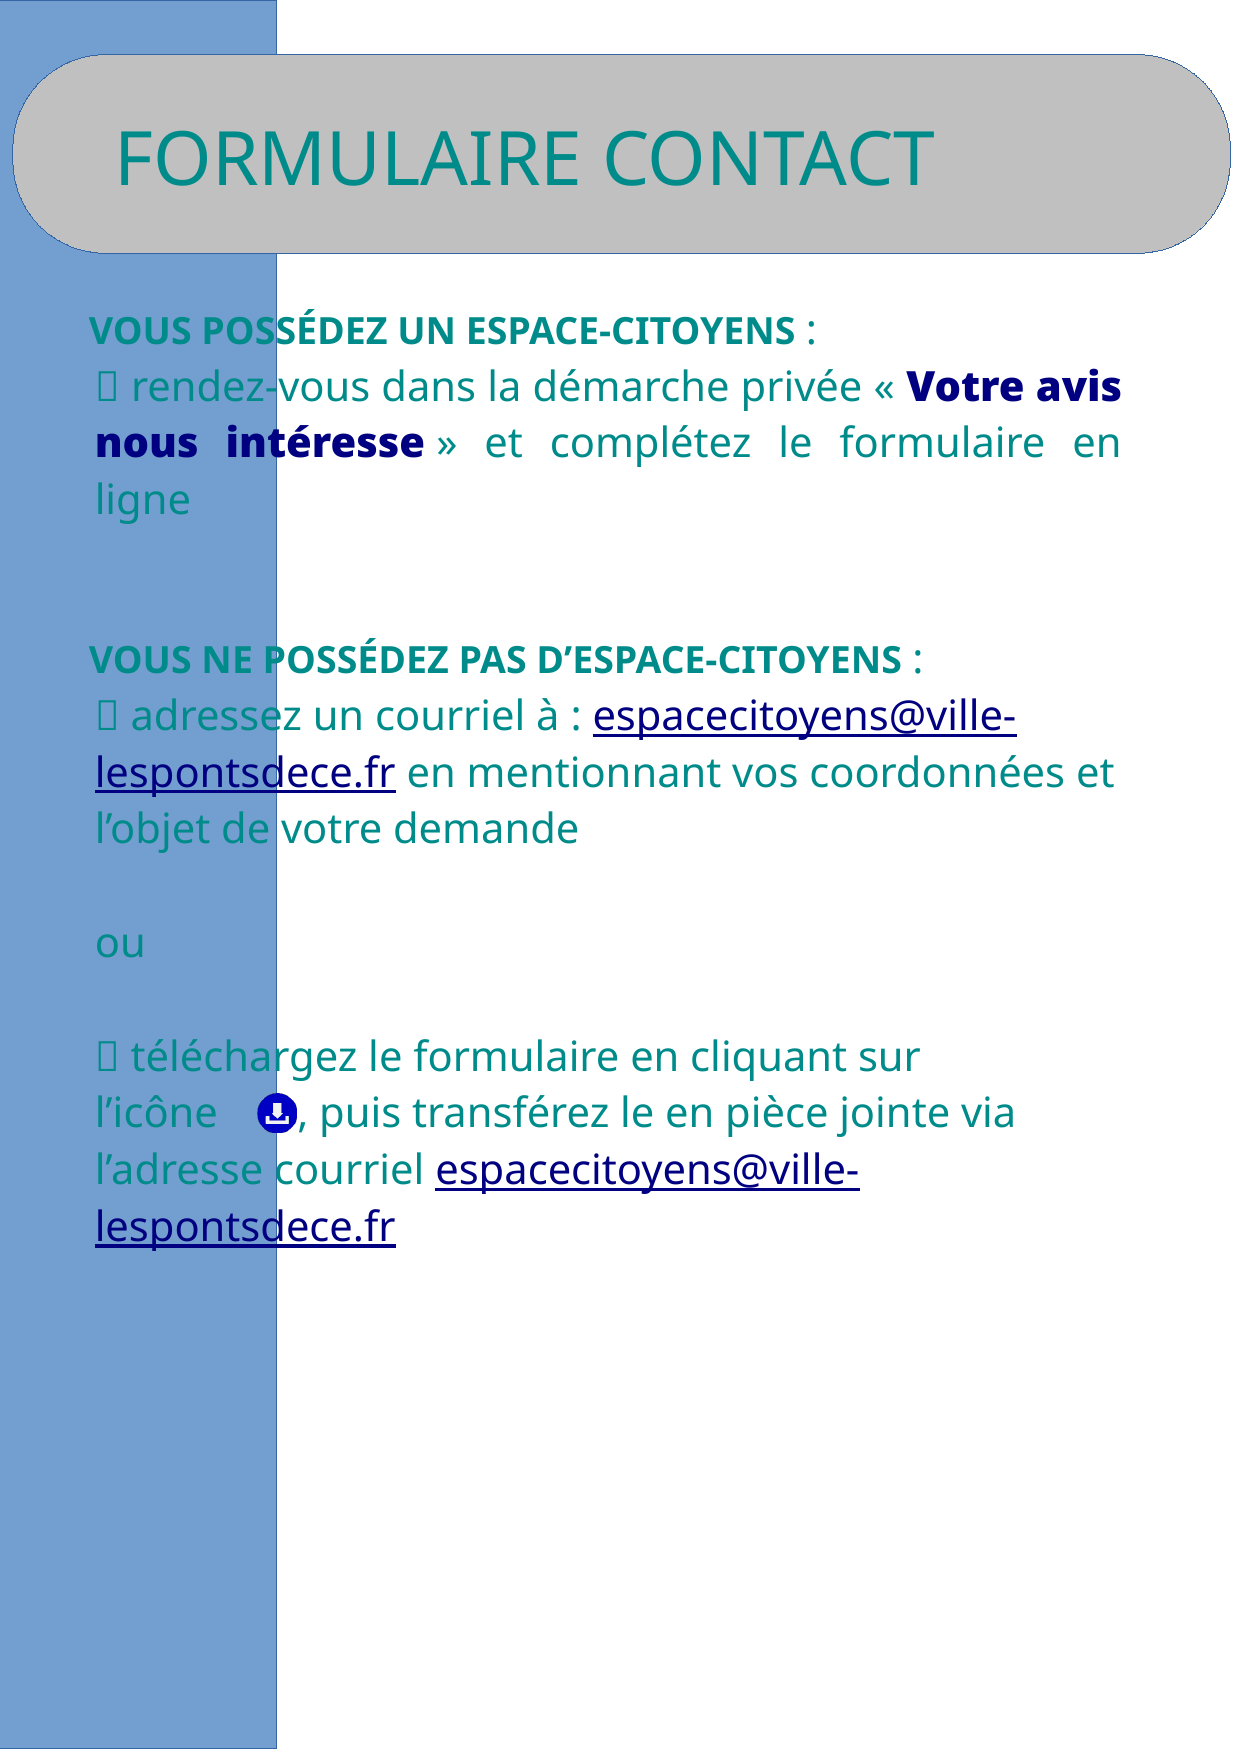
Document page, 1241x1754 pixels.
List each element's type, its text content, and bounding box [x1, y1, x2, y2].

text VOUS POSSÉDEZ UN ESPACE-CITOYENS : [277, 300, 1122, 357]
text  rendez-vous dans la démarche privée « Votre avis nous intéresse » et complétez le formulaire en ligne [277, 357, 1122, 527]
text  adressez un courriel à : espacecitoyens@ville-lespontsdece.fr en mentionnant vos coordonnées et l’objet de votre demande [277, 686, 1122, 856]
text ou [277, 913, 1122, 969]
text  téléchargez le formulaire en cliquant sur l’icône , puis transférez le en pièce jointe via l’adresse courriel espacecitoyens@ville-lespontsdece.fr [277, 1026, 1122, 1253]
picture [257, 1093, 297, 1133]
text VOUS NE POSSÉDEZ PAS D’ESPACE-CITOYENS : [277, 629, 1122, 686]
